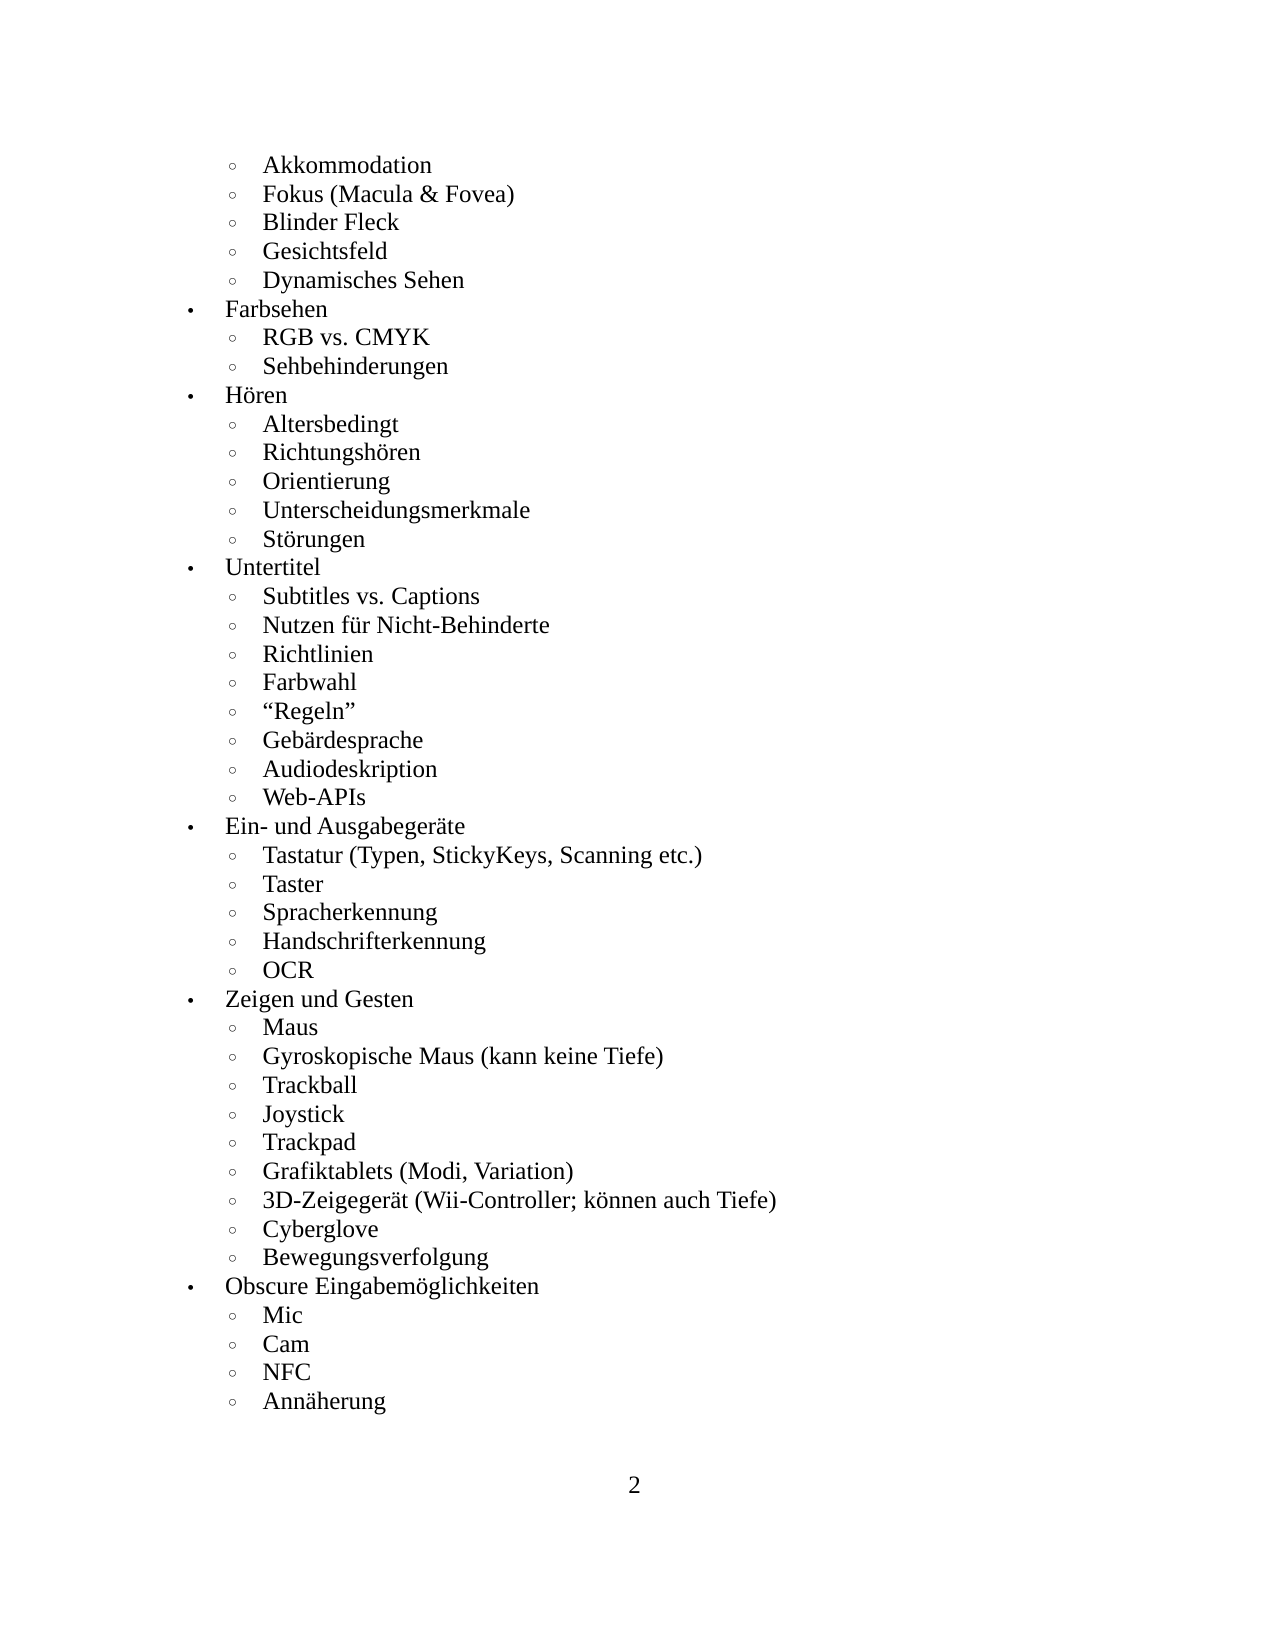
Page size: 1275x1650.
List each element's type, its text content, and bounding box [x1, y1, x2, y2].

list Obscure Eingabemöglichkeiten [187, 1271, 1125, 1300]
list Ein- und Ausgabegeräte [187, 811, 1125, 840]
list Annäherung [225, 1386, 1125, 1415]
list Subtitles vs. Captions [225, 581, 1125, 610]
list Unterscheidungsmerkmale [225, 495, 1125, 524]
list NFC [225, 1357, 1125, 1386]
list Hören [187, 380, 1125, 409]
list Audiodeskription [225, 754, 1125, 782]
list Akkommodation [225, 150, 1125, 179]
list Taster [225, 869, 1125, 897]
list Tastatur (Typen, StickyKeys, Scanning etc.) [225, 840, 1125, 869]
list Sehbehinderungen [225, 351, 1125, 380]
list Störungen [225, 524, 1125, 552]
list Richtlinien [225, 639, 1125, 667]
list Trackpad [225, 1127, 1125, 1156]
list Orientierung [225, 466, 1125, 495]
list Richtungshören [225, 437, 1125, 466]
list Altersbedingt [225, 409, 1125, 437]
list Zeigen und Gesten [187, 984, 1125, 1012]
list Joystick [225, 1099, 1125, 1127]
list Mic [225, 1300, 1125, 1329]
list Gesichtsfeld [225, 236, 1125, 265]
list OCR [225, 955, 1125, 984]
list Dynamisches Sehen [225, 265, 1125, 294]
list Blinder Fleck [225, 207, 1125, 236]
list Handschrifterkennung [225, 926, 1125, 955]
list Cam [225, 1329, 1125, 1357]
list Nutzen für Nicht-Behinderte [225, 610, 1125, 639]
list “Regeln” [225, 696, 1125, 725]
list 3D-Zeigegerät (Wii-Controller; können auch Tiefe) [225, 1185, 1125, 1214]
list RGB vs. CMYK [225, 322, 1125, 351]
list Farbwahl [225, 667, 1125, 696]
list Trackball [225, 1070, 1125, 1099]
list Farbsehen [187, 294, 1125, 322]
list Fokus (Macula & Fovea) [225, 179, 1125, 207]
list Gyroskopische Maus (kann keine Tiefe) [225, 1041, 1125, 1070]
list Gebärdesprache [225, 725, 1125, 754]
list Maus [225, 1012, 1125, 1041]
list Web-APIs [225, 782, 1125, 811]
list Grafiktablets (Modi, Variation) [225, 1156, 1125, 1185]
list Spracherkennung [225, 897, 1125, 926]
list Untertitel [187, 552, 1125, 581]
list Bewegungsverfolgung [225, 1242, 1125, 1271]
list Cyberglove [225, 1214, 1125, 1242]
